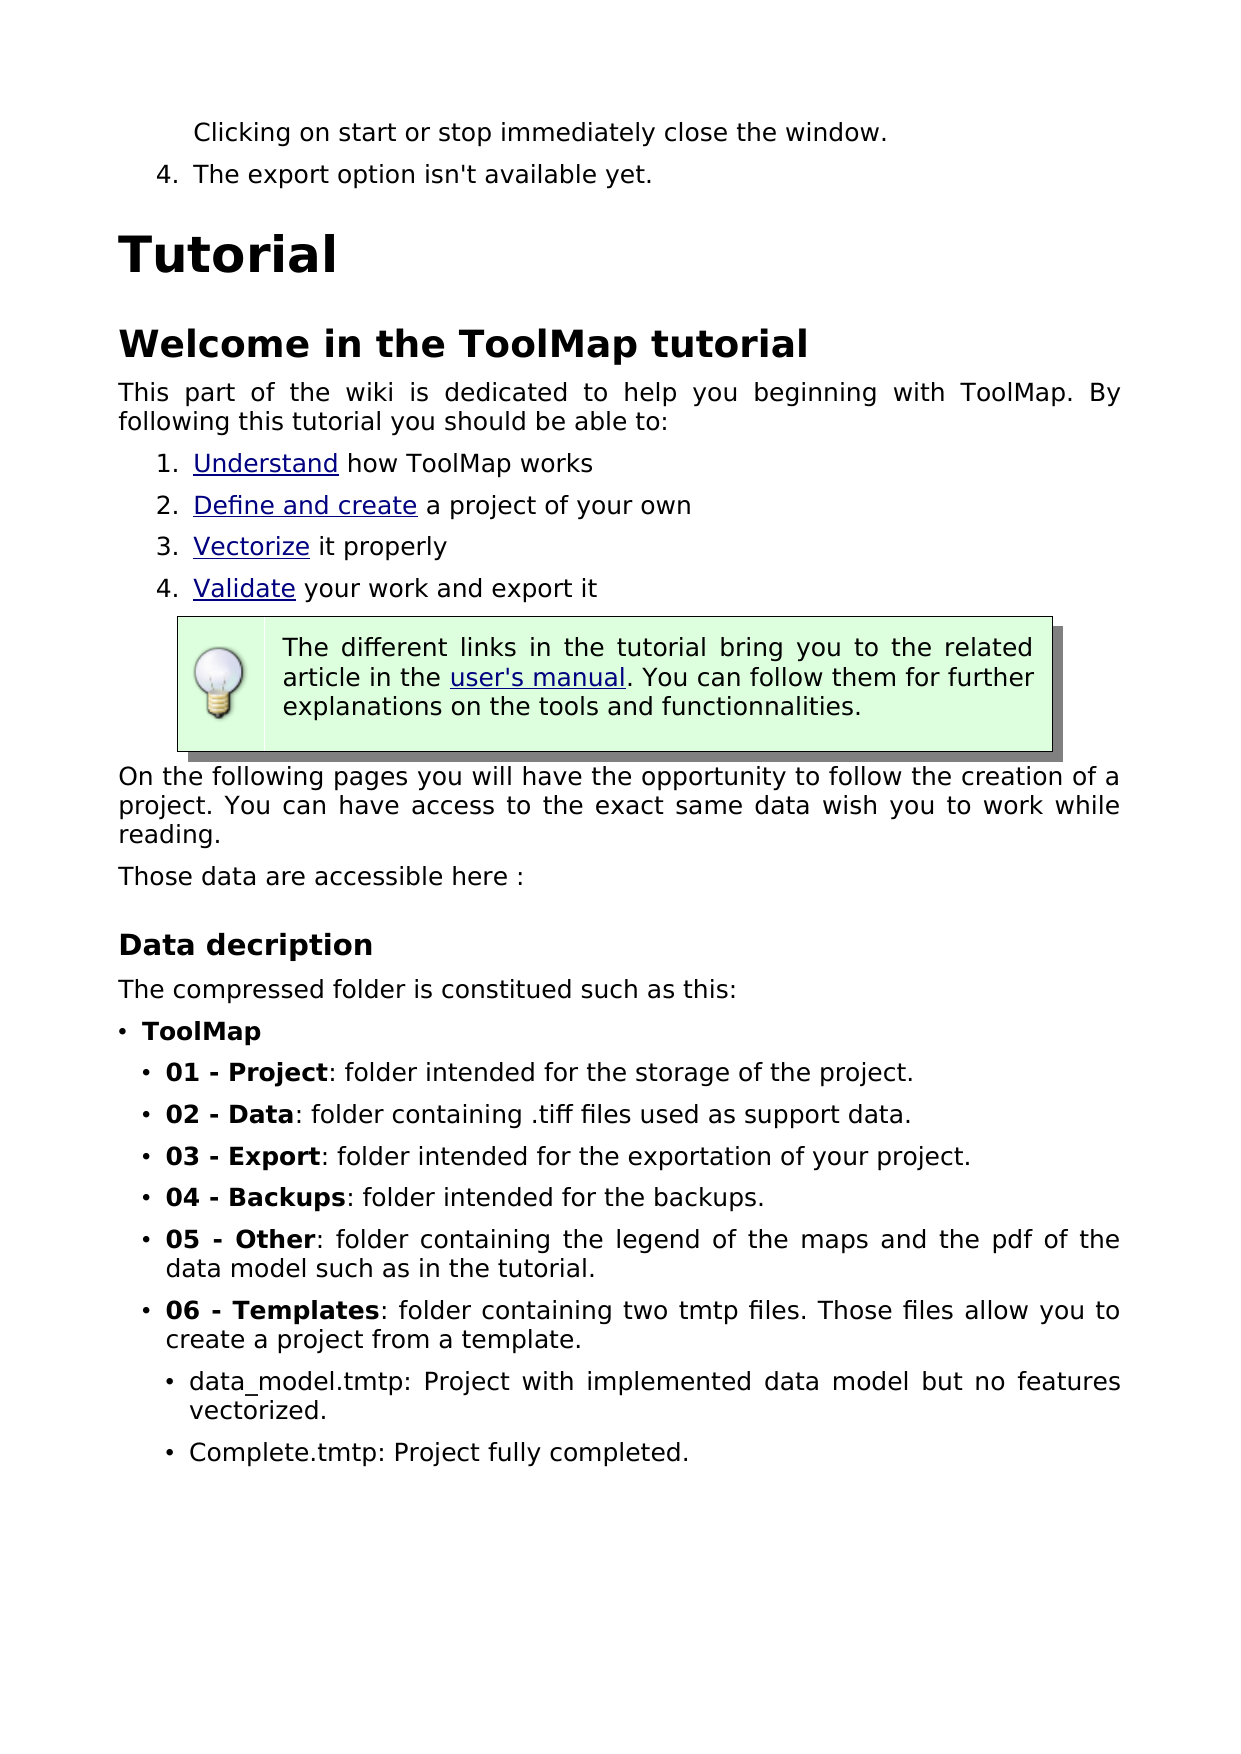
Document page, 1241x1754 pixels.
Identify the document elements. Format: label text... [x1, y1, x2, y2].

subtitle Data decription [118, 929, 1122, 963]
list Validate your work and export it [156, 574, 1122, 603]
list Define and create a project of your own [156, 491, 1122, 520]
picture [183, 646, 259, 722]
subtitle Tutorial [118, 226, 1122, 285]
text Those data are accessible here : FIXME internalmedia: tuto:printze_aproz_tutorial_data.zip [118, 862, 1122, 891]
text This part of the wiki is dedicated to help you beginning with ToolMap. By following this tutorial you should be able to: [118, 378, 1122, 437]
list 01 - Project: folder intended for the storage of the project. [142, 1058, 1122, 1088]
list The export option isn't available yet. [156, 160, 1122, 189]
list Understand how ToolMap works [156, 449, 1122, 478]
list 05 - Other: folder containing the legend of the maps and the pdf of the data model such as in the tutorial. [142, 1225, 1122, 1283]
list ToolMap [118, 1017, 1122, 1046]
table_header The different links in the tutorial bring you to the related article in the user's manual. You can follow them for further explanations on the tools and functionnalities. [265, 617, 1052, 751]
table_header [178, 617, 264, 751]
list 03 - Export: folder intended for the exportation of your project. [142, 1142, 1122, 1171]
list Clicking on start or stop immediately close the window. [156, 118, 1122, 147]
list data_model.tmtp: Project with implemented data model but no features vectorized. [165, 1367, 1122, 1425]
text The compressed folder is constitued such as this: [118, 975, 1122, 1004]
subtitle Welcome in the ToolMap tutorial [118, 322, 1122, 366]
list Complete.tmtp: Project fully completed. [165, 1438, 1122, 1467]
list 04 - Backups: folder intended for the backups. [142, 1183, 1122, 1213]
list 06 - Templates: folder containing two tmtp files. Those files allow you to create a project from a template. [142, 1296, 1122, 1354]
list 02 - Data: folder containing .tiff files used as support data. [142, 1100, 1122, 1129]
text On the following pages you will have the opportunity to follow the creation of a project. You can have access to the exact same data wish you to work while reading. [118, 762, 1122, 849]
list Vectorize it properly [156, 532, 1122, 562]
